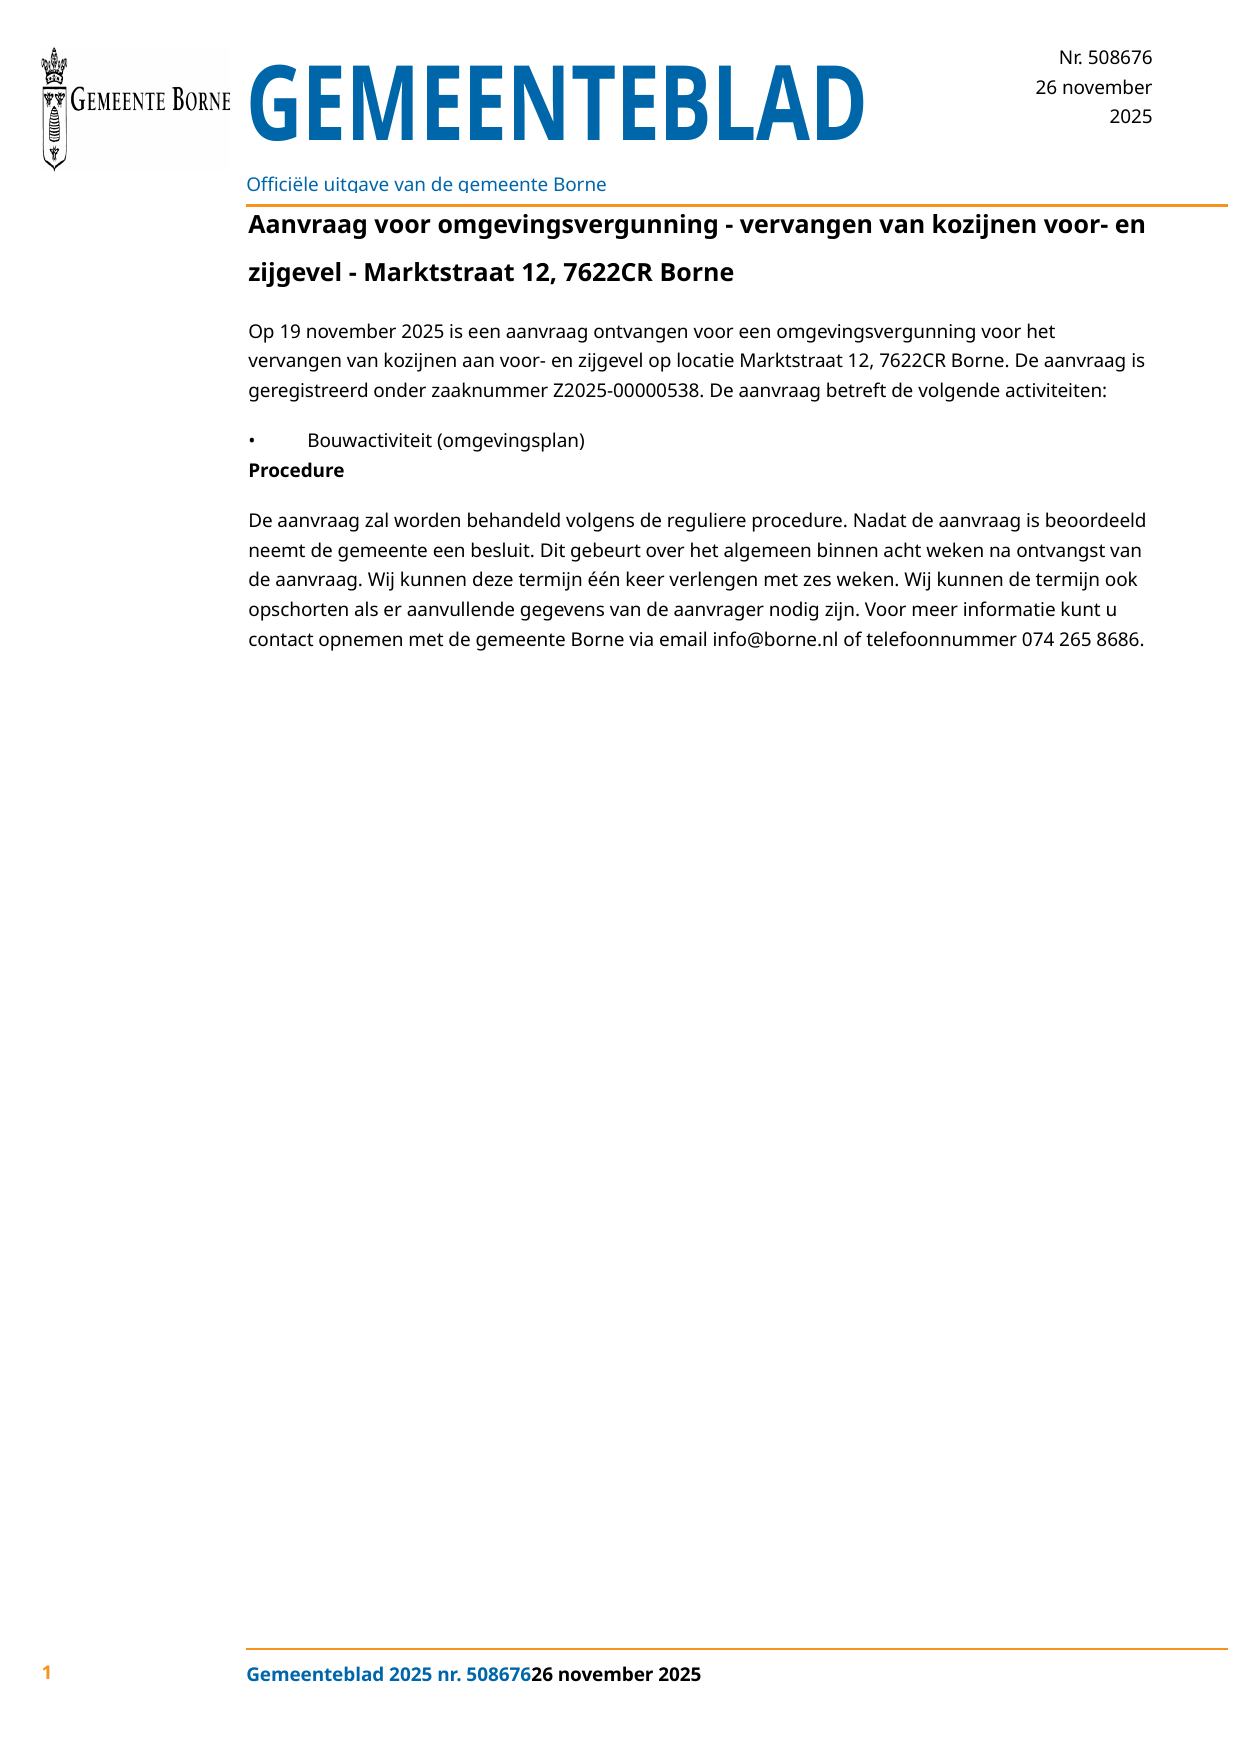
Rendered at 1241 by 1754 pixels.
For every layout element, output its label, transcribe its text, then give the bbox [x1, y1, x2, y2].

text Op 19 november 2025 is een aanvraag ontvangen voor een omgevingsvergunning voor het vervangen van kozijnen aan voor- en zijgevel op locatie Marktstraat 12, 7622CR Borne. De aanvraag is geregistreerd onder zaaknummer Z2025-00000538. De aanvraag betreft de volgende activiteiten: [248, 318, 1152, 403]
picture [41, 47, 231, 172]
list Bouwactiviteit (omgevingsplan) [248, 427, 1152, 453]
text Aanvraag voor omgevingsvergunning - vervangen van kozijnen voor- en zijgevel - Marktstraat 12, 7622CR Borne [248, 207, 1152, 288]
text Procedure [248, 457, 1152, 483]
text De aanvraag zal worden behandeld volgens de reguliere procedure. Nadat de aanvraag is beoordeeld neemt de gemeente een besluit. Dit gebeurt over het algemeen binnen acht weken na ontvangst van de aanvraag. Wij kunnen deze termijn één keer verlengen met zes weken. Wij kunnen de termijn ook opschorten als er aanvullende gegevens van de aanvrager nodig zijn. Voor meer informatie kunt u contact opnemen met de gemeente Borne via email info@borne.nl of telefoonnummer 074 265 8686. [248, 507, 1152, 652]
